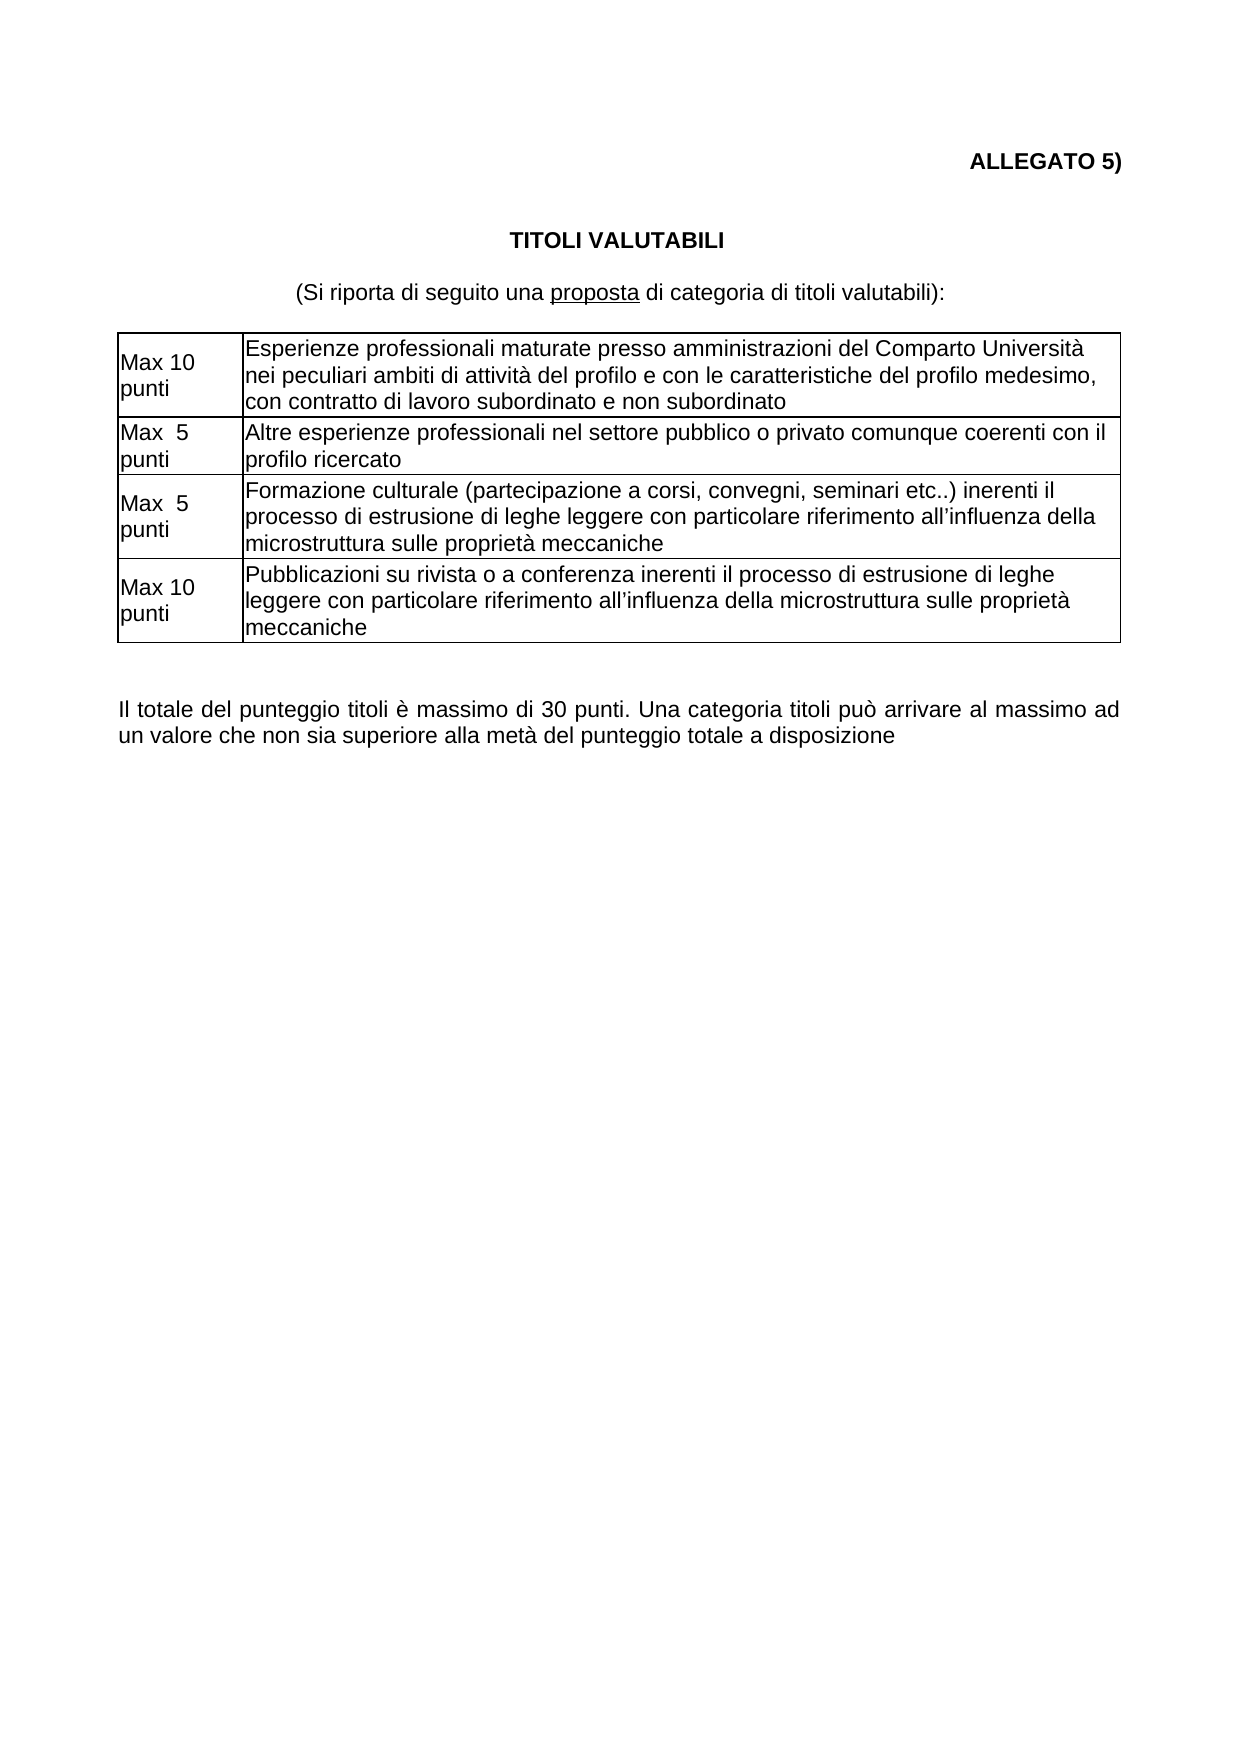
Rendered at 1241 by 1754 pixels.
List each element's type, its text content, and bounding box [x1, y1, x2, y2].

text (Si riporta di seguito una proposta di categoria di titoli valutabili): [118, 279, 1122, 306]
table_header Esperienze professionali maturate presso amministrazioni del Comparto Università nei peculiari ambiti di attività del profilo e con le caratteristiche del profilo medesimo, con contratto di lavoro subordinato e non subordinato [244, 334, 1120, 416]
table_cell Altre esperienze professionali nel settore pubblico o privato comunque coerenti con il profilo ricercato [244, 418, 1120, 474]
table_cell Pubblicazioni su rivista o a conferenza inerenti il processo di estrusione di leghe leggere con particolare riferimento all’influenza della microstruttura sulle proprietà meccaniche [244, 559, 1120, 642]
table_cell Formazione culturale (partecipazione a corsi, convegni, seminari etc..) inerenti il processo di estrusione di leghe leggere con particolare riferimento all’influenza della microstruttura sulle proprietà meccaniche [244, 475, 1120, 558]
table_header Max 10 punti [119, 334, 242, 416]
table_cell Max 5 punti [119, 418, 242, 474]
table_cell Max 5 punti [119, 475, 242, 558]
table_cell Max 10 punti [119, 559, 242, 642]
text ALLEGATO 5) [118, 148, 1122, 174]
text Il totale del punteggio titoli è massimo di 30 punti. Una categoria titoli può arrivare al massimo ad un valore che non sia superiore alla metà del punteggio totale a disposizione [118, 696, 1122, 749]
text TITOLI VALUTABILI [118, 227, 1122, 253]
